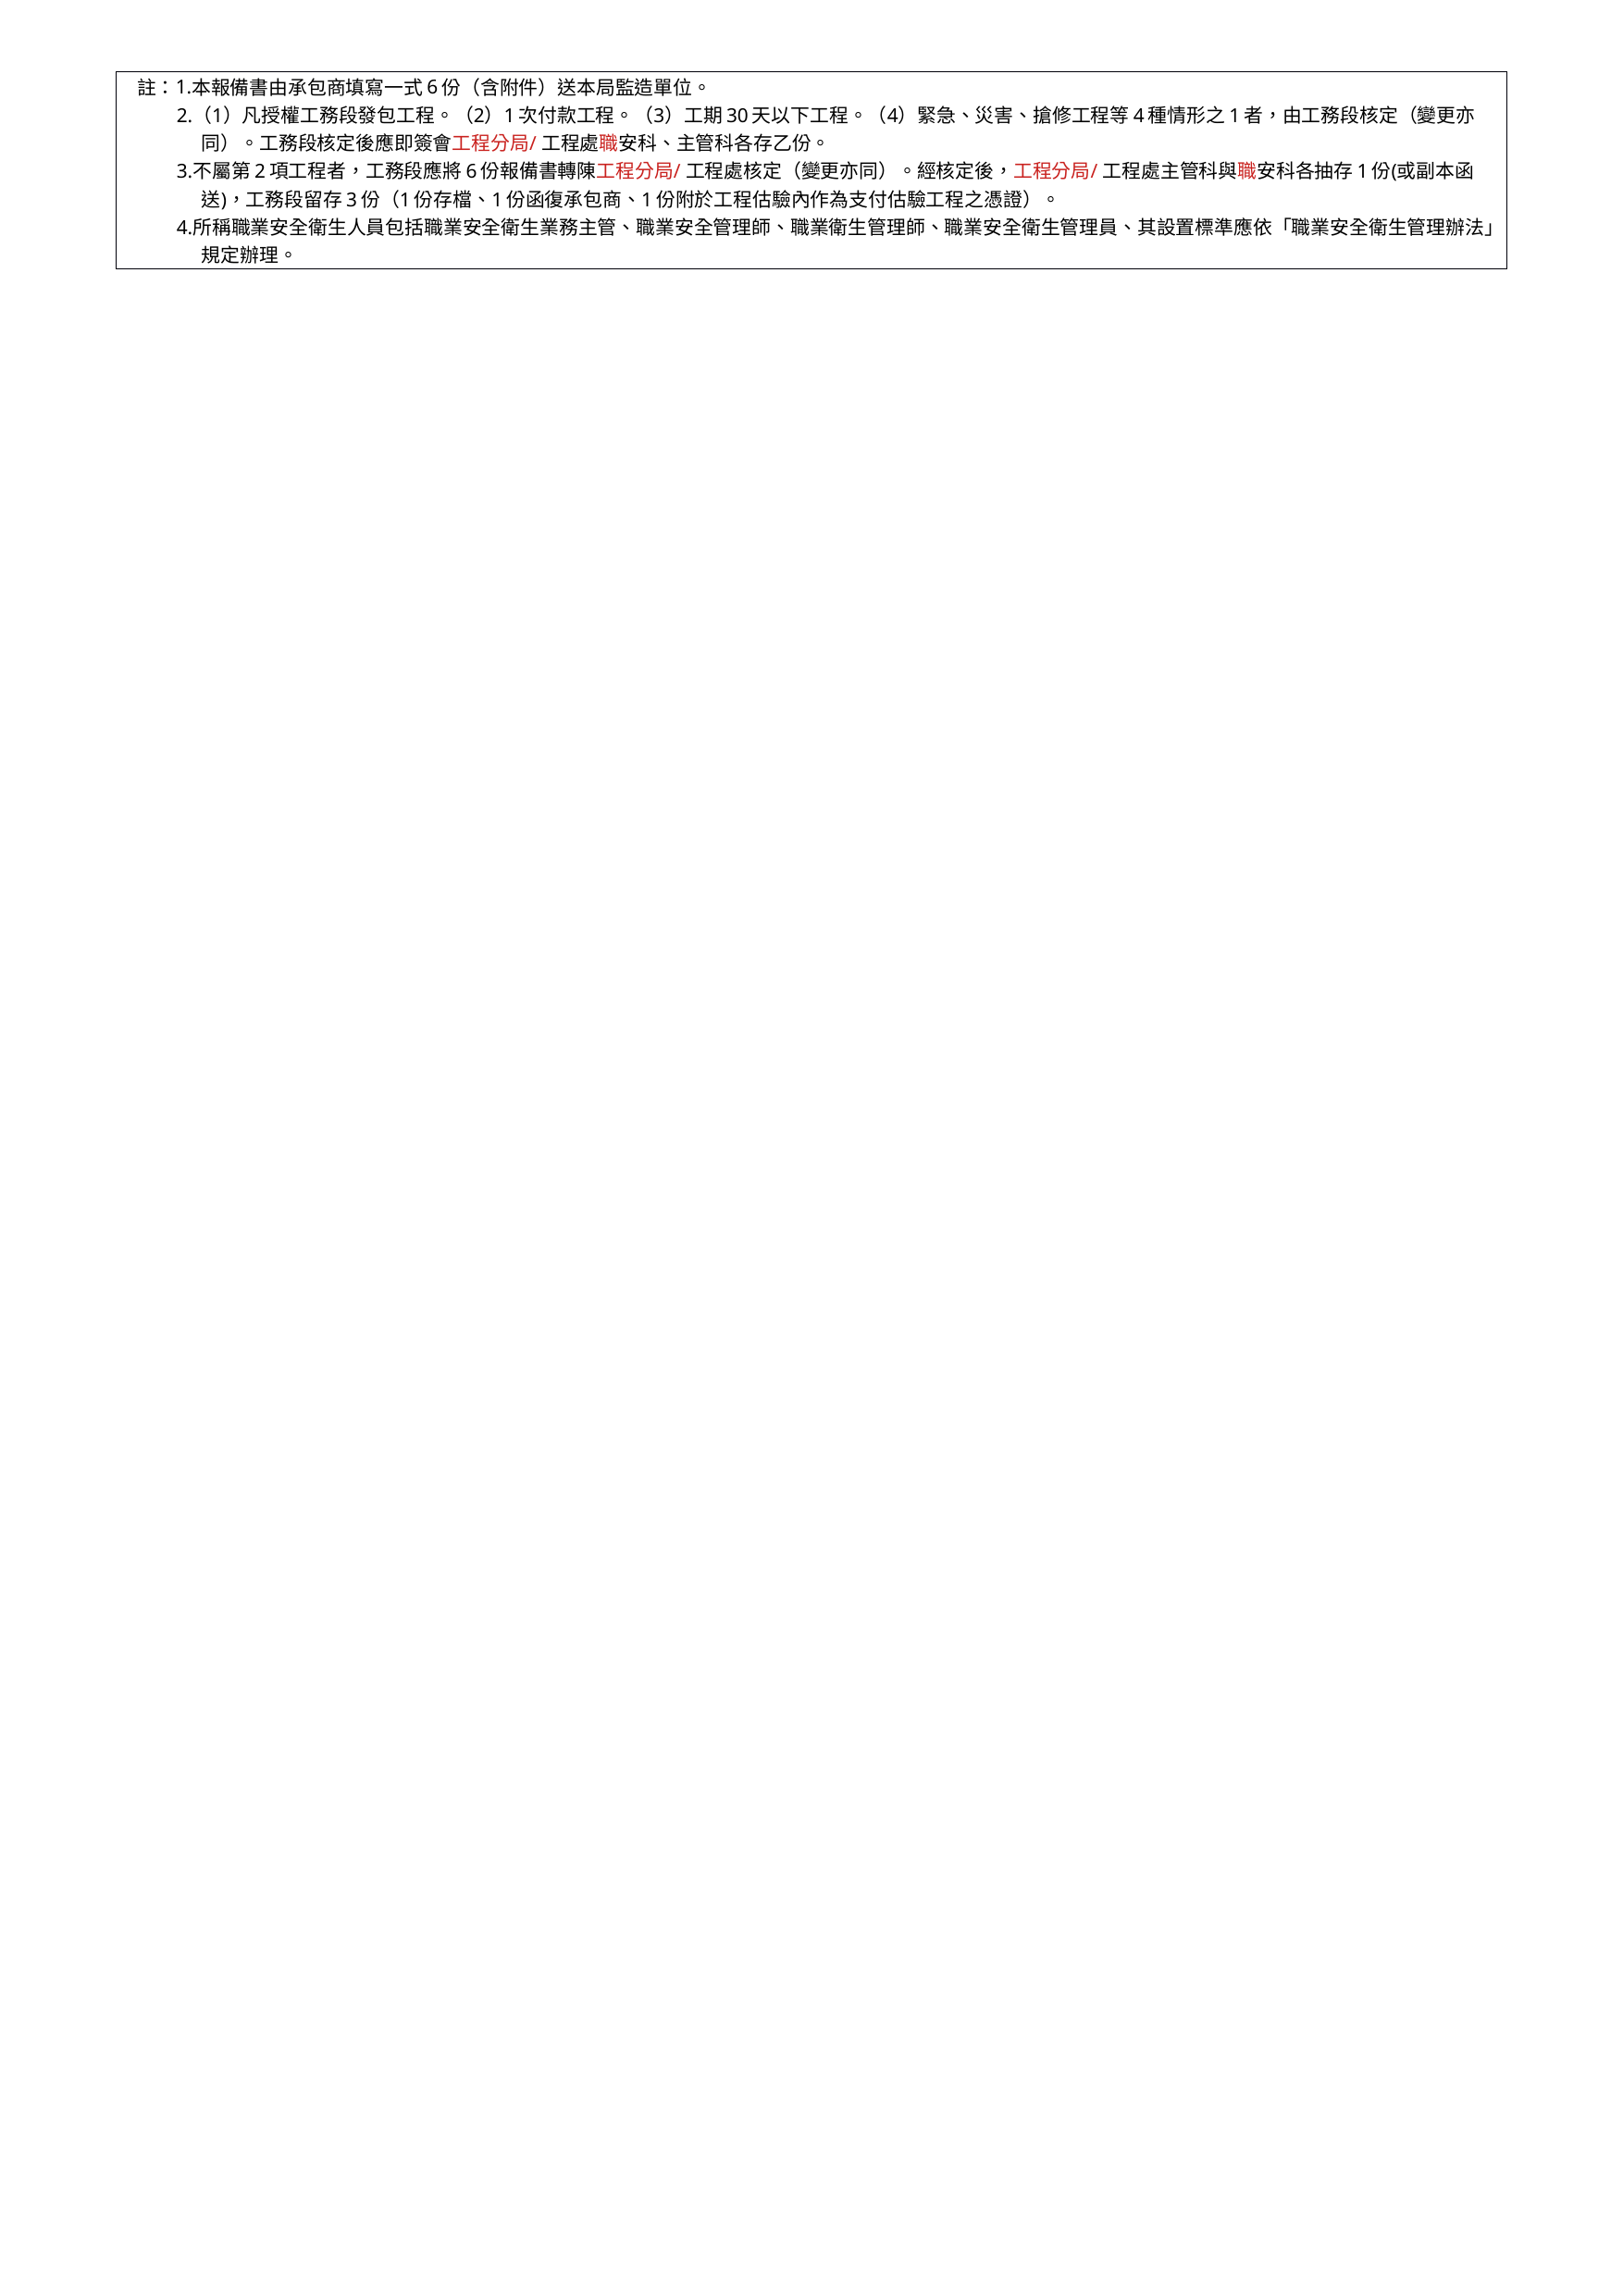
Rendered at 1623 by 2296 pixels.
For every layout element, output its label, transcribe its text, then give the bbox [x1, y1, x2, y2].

table_cell 註：1.本報備書由承包商填寫一式6份（含附件）送本局監造單位。 2.（1）凡授權工務段發包工程。（2）1次付款工程。（3）工期30天以下工程。（4）緊急、災害、搶修工程等4種情形之1者，由工務段核定（變更亦同）。工務段核定後應即簽會工程分局/ 工程處職安科、主管科各存乙份。 3.不屬第2項工程者，工務段應將6份報備書轉陳工程分局/ 工程處核定（變更亦同）。經核定後，工程分局/ 工程處主管科與職安科各抽存1份(或副本函送)，工務段留存3份（1份存檔、1份函復承包商、1份附於工程估驗內作為支付估驗工程之憑證）。 4.所稱職業安全衛生人員包括職業安全衛生業務主管、職業安全管理師、職業衛生管理師、職業安全衛生管理員、其設置標準應依「職業安全衛生管理辦法」規定辦理。 [117, 72, 1506, 268]
